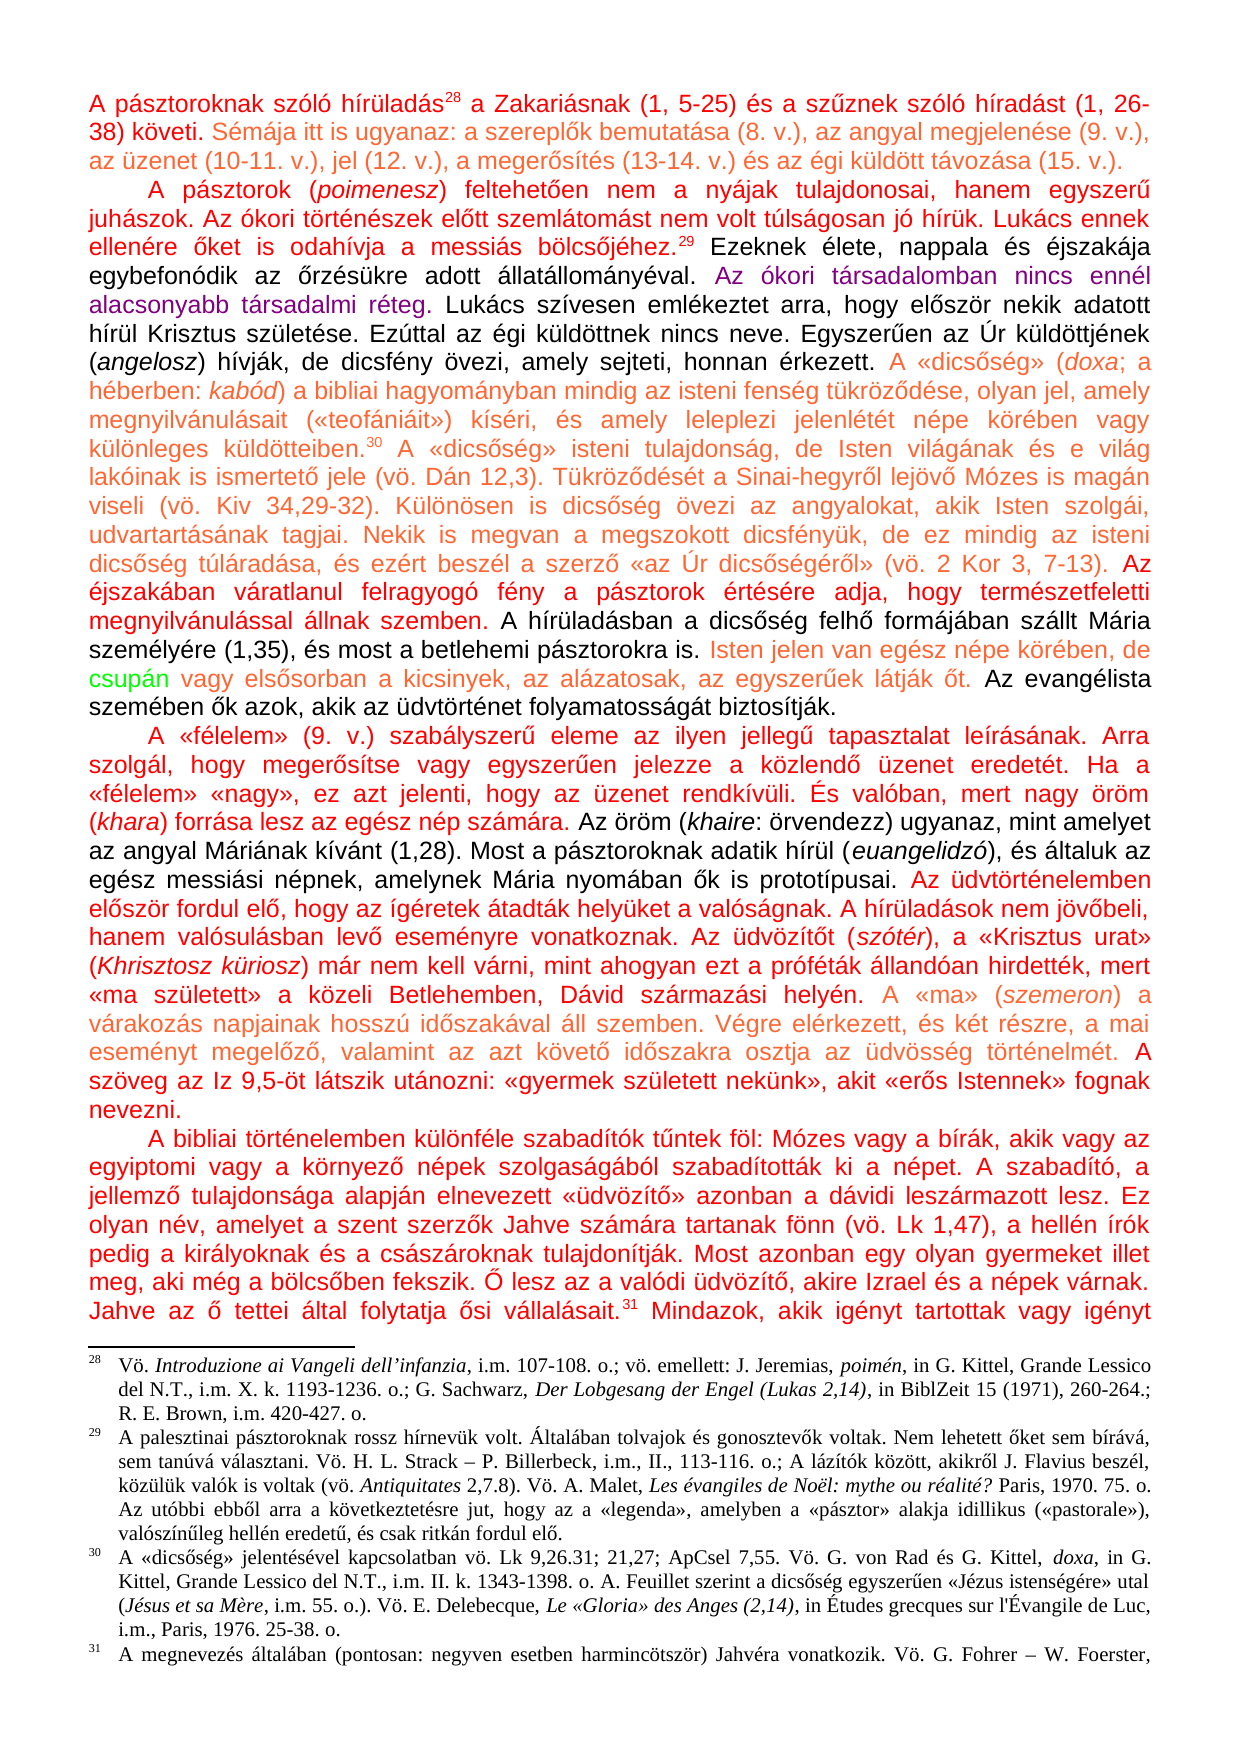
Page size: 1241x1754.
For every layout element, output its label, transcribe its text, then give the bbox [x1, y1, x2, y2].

text A megnevezés általában (pontosan: negyven esetben harmincötször) Jahvéra vonatkozik. Vö. G. Fohrer ‒ W. Foerster, [88, 1641, 1152, 1665]
text Vö. Introduzione ai Vangeli dell’infanzia, i.m. 107-108. o.; vö. emellett: J. Jeremias, poimén, in G. Kittel, Grande Lessico del N.T., i.m. X. k. 1193-1236. o.; G. Sachwarz, Der Lobgesang der Engel (Lukas 2,14), in BiblZeit 15 (1971), 260-264.; R. E. Brown, i.m. 420-427. o. [88, 1353, 1152, 1425]
text A «dicsőség» jelentésével kapcsolatban vö. Lk 9,26.31; 21,27; ApCsel 7,55. Vö. G. von Rad és G. Kittel, doxa, in G. Kittel, Grande Lessico del N.T., i.m. II. k. 1343-1398. o. A. Feuillet szerint a dicsőség egyszerűen «Jézus istenségére» utal (Jésus et sa Mère, i.m. 55. o.). Vö. E. Delebecque, Le «Gloria» des Anges (2,14), in Études grecques sur l'Évangile de Luc, i.m., Paris, 1976. 25-38. o. [88, 1545, 1152, 1641]
text A bibliai történelemben különféle szabadítók tűntek föl: Mózes vagy a bírák, akik vagy az egyiptomi vagy a környező népek szolgaságából szabadították ki a népet. A szabadító, a jellemző tulajdonsága alapján elnevezett «üdvözítő» azonban a dávidi leszármazott lesz. Ez olyan név, amelyet a szent szerzők Jahve számára tartanak fönn (vö. Lk 1,47), a hellén írók pedig a királyoknak és a császároknak tulajdonítják. Most azonban egy olyan gyermeket illet meg, aki még a bölcsőben fekszik. Ő lesz az a valódi üdvözítő, akire Izrael és a népek várnak. Jahve az ő tettei által folytatja ősi vállalásait. Mindazok, akik igényt tartottak vagy igényt [88, 1123, 1152, 1325]
text A «félelem» (9. v.) szabályszerű eleme az ilyen jellegű tapasztalat leírásának. Arra szolgál, hogy megerősítse vagy egyszerűen jelezze a közlendő üzenet eredetét. Ha a «félelem» «nagy», ez azt jelenti, hogy az üzenet rendkívüli. És valóban, mert nagy öröm (khara) forrása lesz az egész nép számára. Az öröm (khaire: örvendezz) ugyanaz, mint amelyet az angyal Máriának kívánt (1,28). Most a pásztoroknak adatik hírül (euangelidzó), és általuk az egész messiási népnek, amelynek Mária nyomában ők is prototípusai. Az üdvtörténelemben először fordul elő, hogy az ígéretek átadták helyüket a valóságnak. A hírüladások nem jövőbeli, hanem valósulásban levő eseményre vonatkoznak. Az üdvözítőt (szótér), a «Krisztus urat» (Khrisztosz küriosz) már nem kell várni, mint ahogyan ezt a próféták állandóan hirdették, mert «ma született» a közeli Betlehemben, Dávid származási helyén. A «ma» (szemeron) a várakozás napjainak hosszú időszakával áll szemben. Végre elérkezett, és két részre, a mai eseményt megelőző, valamint az azt követő időszakra osztja az üdvösség történelmét. A szöveg az Iz 9,5-öt látszik utánozni: «gyermek született nekünk», akit «erős Istennek» fognak nevezni. [88, 721, 1152, 1123]
text A pásztorok (poimenesz) feltehetően nem a nyájak tulajdonosai, hanem egyszerű juhászok. Az ókori történészek előtt szemlátomást nem volt túlságosan jó hírük. Lukács ennek ellenére őket is odahívja a messiás bölcsőjéhez. Ezeknek élete, nappala és éjszakája egybefonódik az őrzésükre adott állatállományéval. Az ókori társadalomban nincs ennél alacsonyabb társadalmi réteg. Lukács szívesen emlékeztet arra, hogy először nekik adatott hírül Krisztus születése. Ezúttal az égi küldöttnek nincs neve. Egyszerűen az Úr küldöttjének (angelosz) hívják, de dicsfény övezi, amely sejteti, honnan érkezett. A «dicsőség» (doxa; a héberben: kabód) a bibliai hagyományban mindig az isteni fenség tükröződése, olyan jel, amely megnyilvánulásait («teofániáit») kíséri, és amely leleplezi jelenlétét népe körében vagy különleges küldötteiben. A «dicsőség» isteni tulajdonság, de Isten világának és e világ lakóinak is ismertető jele (vö. Dán 12,3). Tükröződését a Sinai-hegyről lejövő Mózes is magán viseli (vö. Kiv 34,29-32). Különösen is dicsőség övezi az angyalokat, akik Isten szolgái, udvartartásának tagjai. Nekik is megvan a megszokott dicsfényük, de ez mindig az isteni dicsőség túláradása, és ezért beszél a szerző «az Úr dicsőségéről» (vö. 2 Kor 3, 7-13). Az éjszakában váratlanul felragyogó fény a pásztorok értésére adja, hogy természetfeletti megnyilvánulással állnak szemben. A hírüladásban a dicsőség felhő formájában szállt Mária személyére (1,35), és most a betlehemi pásztorokra is. Isten jelen van egész népe körében, de csupán vagy elsősorban a kicsinyek, az alázatosak, az egyszerűek látják őt. Az evangélista szemében ők azok, akik az üdvtörténet folyamatosságát biztosítják. [88, 175, 1152, 721]
text A pásztoroknak szóló hírüladás a Zakariásnak (1, 5-25) és a szűznek szóló híradást (1, 26-38) követi. Sémája itt is ugyanaz: a szereplők bemutatása (8. v.), az angyal megjelenése (9. v.), az üzenet (10-11. v.), jel (12. v.), a megerősítés (13-14. v.) és az égi küldött távozása (15. v.). [88, 88, 1152, 175]
text A palesztinai pásztoroknak rossz hírnevük volt. Általában tolvajok és gonosztevők voltak. Nem lehetett őket sem bírává, sem tanúvá választani. Vö. H. L. Strack ‒ P. Billerbeck, i.m., II., 113-116. o.; A lázítók között, akikről J. Flavius beszél, közülük valók is voltak (vö. Antiquitates 2,7.8). Vö. A. Malet, Les évangiles de Noël: mythe ou réalité? Paris, 1970. 75. o. Az utóbbi ebből arra a következtetésre jut, hogy az a «legenda», amelyben a «pásztor» alakja idillikus («pastorale»), valószínűleg hellén eredetű, és csak ritkán fordul elő. [88, 1425, 1152, 1545]
